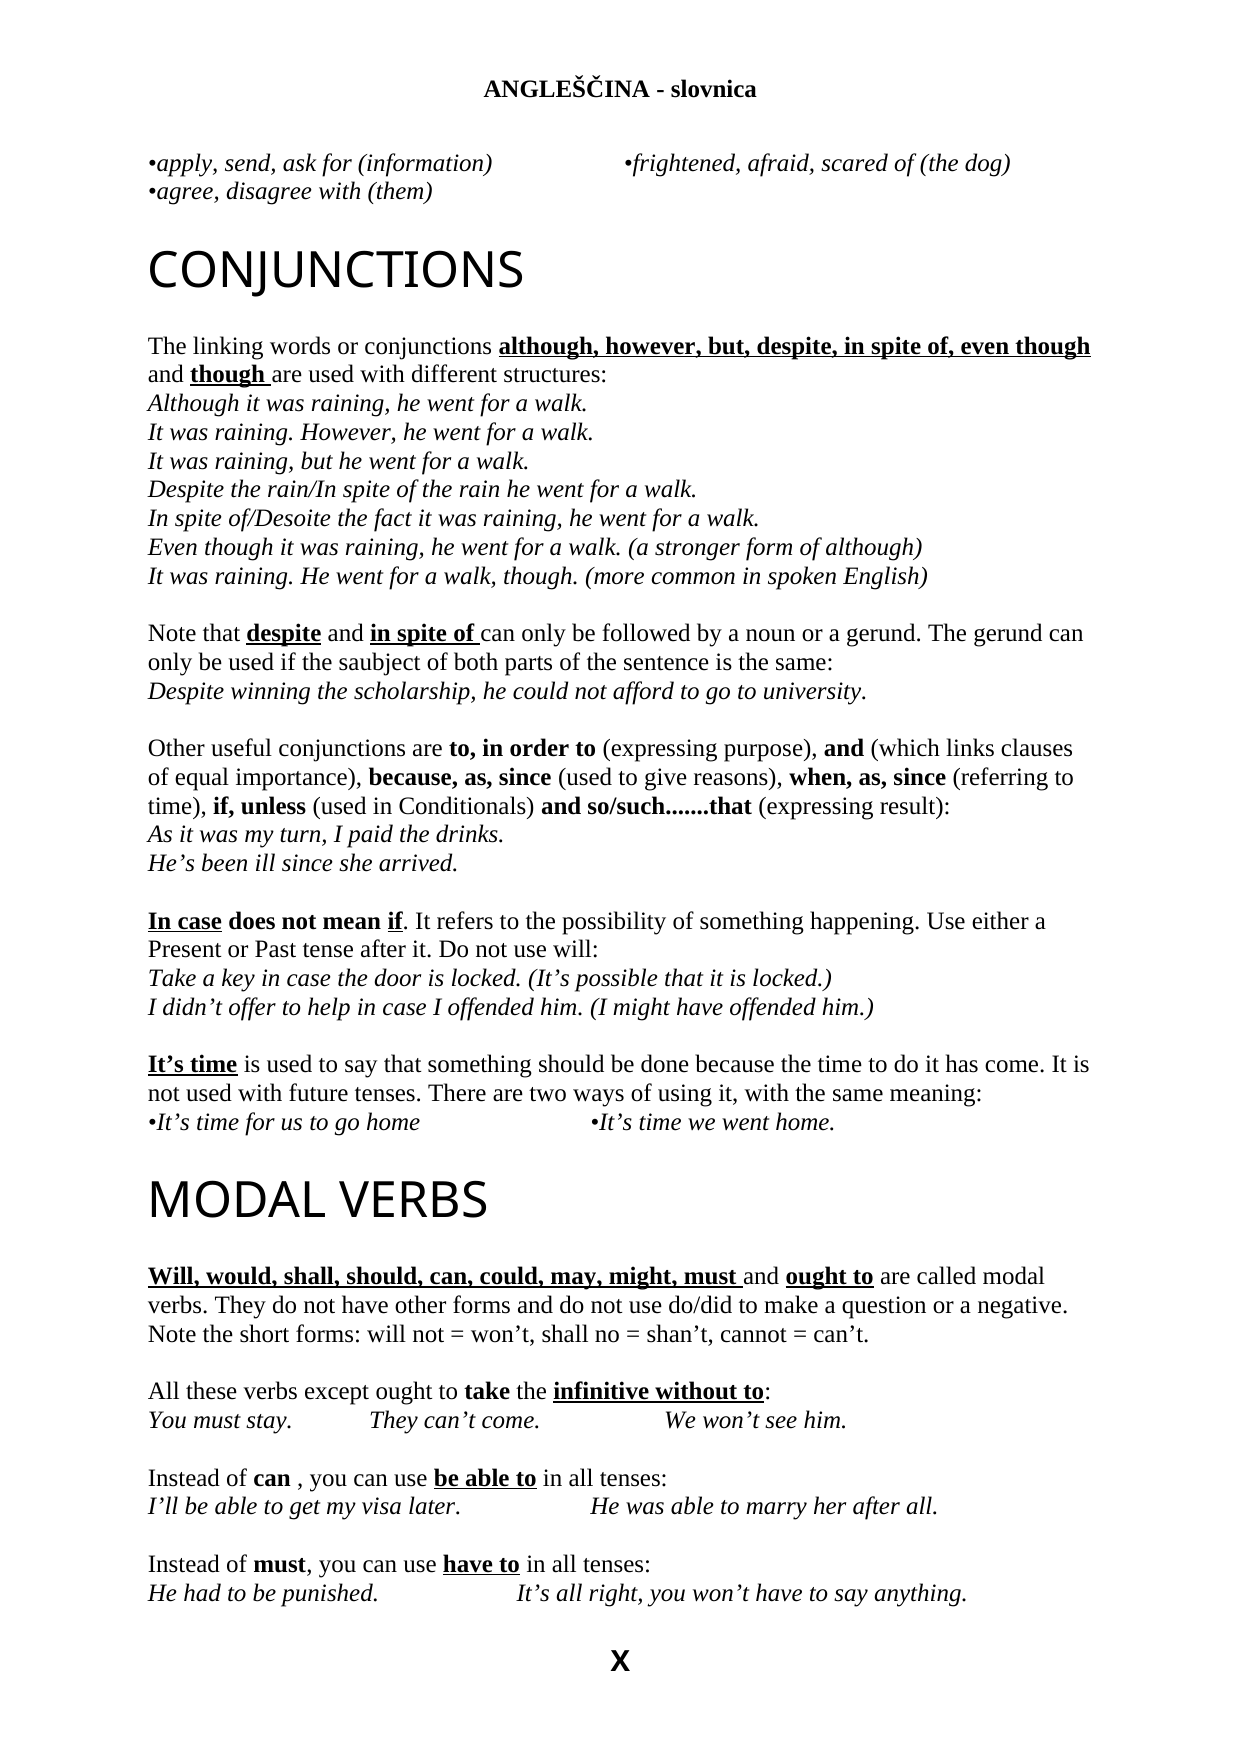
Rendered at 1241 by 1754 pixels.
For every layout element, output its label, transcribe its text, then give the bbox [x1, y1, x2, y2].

text Other useful conjunctions are to, in order to (expressing purpose), and (which links clauses of equal importance), because, as, since (used to give reasons), when, as, since (referring to time), if, unless (used in Conditionals) and so/such.......that (expressing result): [148, 733, 1093, 819]
text Even though it was raining, he went for a walk. (a stronger form of although) [148, 532, 1093, 561]
text Note that despite and in spite of can only be followed by a noun or a gerund. The gerund can only be used if the saubject of both parts of the sentence is the same: [148, 618, 1093, 676]
text It was raining. He went for a walk, though. (more common in spoken English) [148, 561, 1093, 589]
text Despite winning the scholarship, he could not afford to go to university. [148, 676, 1093, 704]
text Instead of must, you can use have to in all tenses: [148, 1549, 1093, 1578]
text The linking words or conjunctions although, however, but, despite, in spite of, even though and though are used with different structures: [148, 331, 1093, 388]
text Despite the rain/In spite of the rain he went for a walk. [148, 474, 1093, 503]
text •apply, send, ask for (information) •frightened, afraid, scared of (the dog) [148, 148, 1093, 176]
text •It’s time for us to go home •It’s time we went home. [148, 1107, 1093, 1136]
text Will, would, shall, should, can, could, may, might, must and ought to are called modal verbs. They do not have other forms and do not use do/did to make a question or a negative. Note the short forms: will not = won’t, shall no = shan’t, cannot = can’t. [148, 1261, 1093, 1348]
text In case does not mean if. It refers to the possibility of something happening. Use either a Present or Past tense after it. Do not use will: [148, 906, 1093, 963]
text Take a key in case the door is locked. (It’s possible that it is locked.) [148, 963, 1093, 992]
text I’ll be able to get my visa later. He was able to marry her after all. [148, 1491, 1093, 1520]
text As it was my turn, I paid the drinks. [148, 819, 1093, 848]
text Instead of can , you can use be able to in all tenses: [148, 1463, 1093, 1491]
text He’s been ill since she arrived. [148, 848, 1093, 877]
text •agree, disagree with (them) [148, 176, 1093, 205]
text You must stay. They can’t come. We won’t see him. [148, 1405, 1093, 1434]
text In spite of/Desoite the fact it was raining, he went for a walk. [148, 503, 1093, 532]
subtitle CONJUNCTIONS [148, 234, 1093, 302]
subtitle MODAL VERBS [148, 1164, 1093, 1233]
text I didn’t offer to help in case I offended him. (I might have offended him.) [148, 992, 1093, 1021]
text All these verbs except ought to take the infinitive without to: [148, 1376, 1093, 1405]
text It’s time is used to say that something should be done because the time to do it has come. It is not used with future tenses. There are two ways of using it, with the same meaning: [148, 1049, 1093, 1107]
text He had to be punished. It’s all right, you won’t have to say anything. [148, 1578, 1093, 1606]
text It was raining, but he went for a walk. [148, 446, 1093, 474]
text Although it was raining, he went for a walk. [148, 388, 1093, 417]
text It was raining. However, he went for a walk. [148, 417, 1093, 446]
